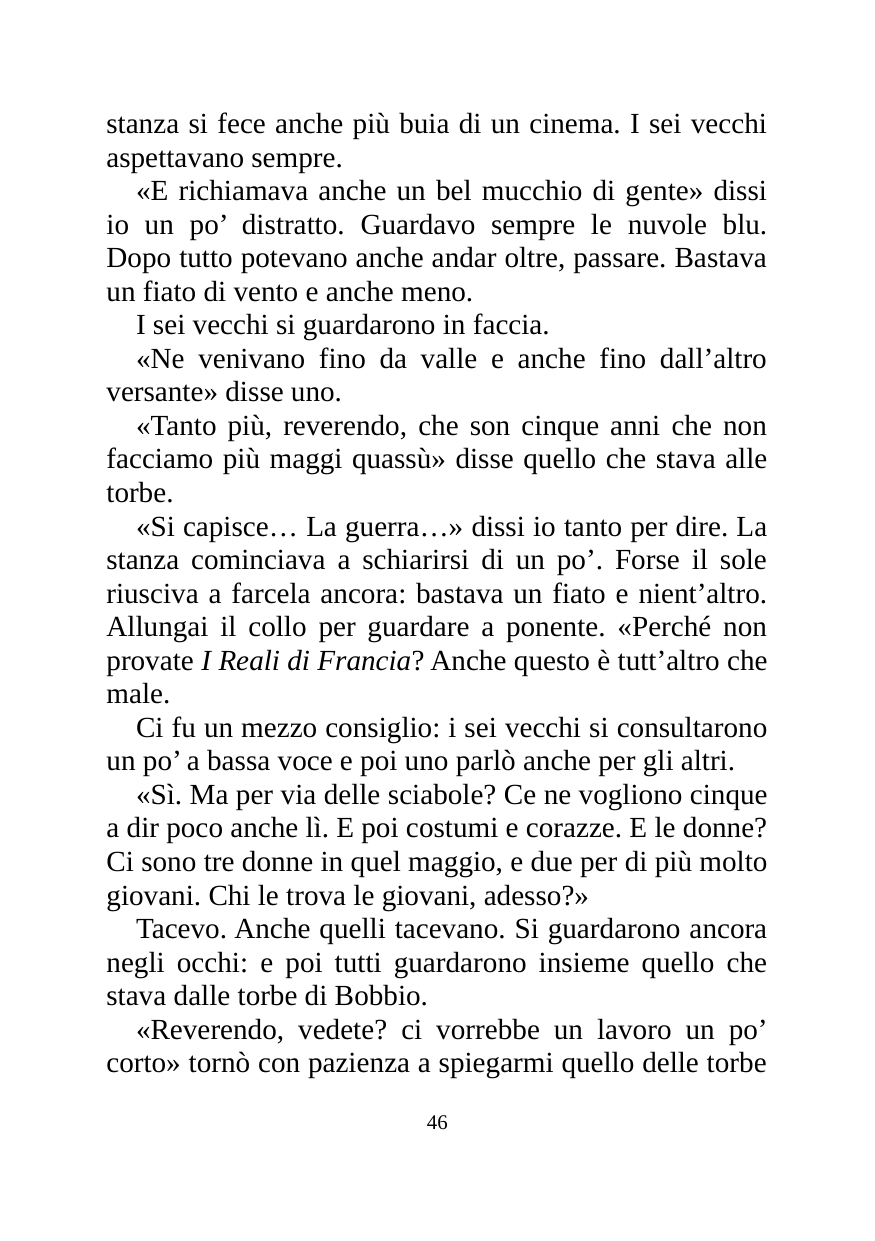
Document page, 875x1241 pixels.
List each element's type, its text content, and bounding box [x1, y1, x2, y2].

text Tacevo. Anche quelli tacevano. Si guardarono ancora negli occhi: e poi tutti guardarono insieme quello che stava dalle torbe di Bobbio. [106, 911, 768, 1012]
text «Ne venivano fino da valle e anche fino dall’altro versante» disse uno. [106, 341, 768, 408]
text «Sì. Ma per via delle sciabole? Ce ne vogliono cinque a dir poco anche lì. E poi costumi e corazze. E le donne? Ci sono tre donne in quel maggio, e due per di più molto giovani. Chi le trova le giovani, adesso?» [106, 777, 768, 911]
text «Reverendo, vedete? ci vorrebbe un lavoro un po’ corto» tornò con pazienza a spiegarmi quello delle torbe [106, 1012, 768, 1079]
text «Si capisce… La guerra…» dissi io tanto per dire. La stanza cominciava a schiarirsi di un po’. Forse il sole riusciva a farcela ancora: bastava un fiato e nient’altro. Allungai il collo per guardare a ponente. «Perché non provate I Reali di Francia? Anche questo è tutt’altro che male. [106, 509, 768, 710]
text «E richiamava anche un bel mucchio di gente» dissi io un po’ distratto. Guardavo sempre le nuvole blu. Dopo tutto potevano anche andar oltre, passare. Bastava un fiato di vento e anche meno. [106, 173, 768, 307]
text stanza si fece anche più buia di un cinema. I sei vecchi aspettavano sempre. [106, 106, 768, 173]
text Ci fu un mezzo consiglio: i sei vecchi si consultarono un po’ a bassa voce e poi uno parlò anche per gli altri. [106, 710, 768, 777]
text «Tanto più, reverendo, che son cinque anni che non facciamo più maggi quassù» disse quello che stava alle torbe. [106, 408, 768, 509]
text I sei vecchi si guardarono in faccia. [106, 307, 768, 341]
